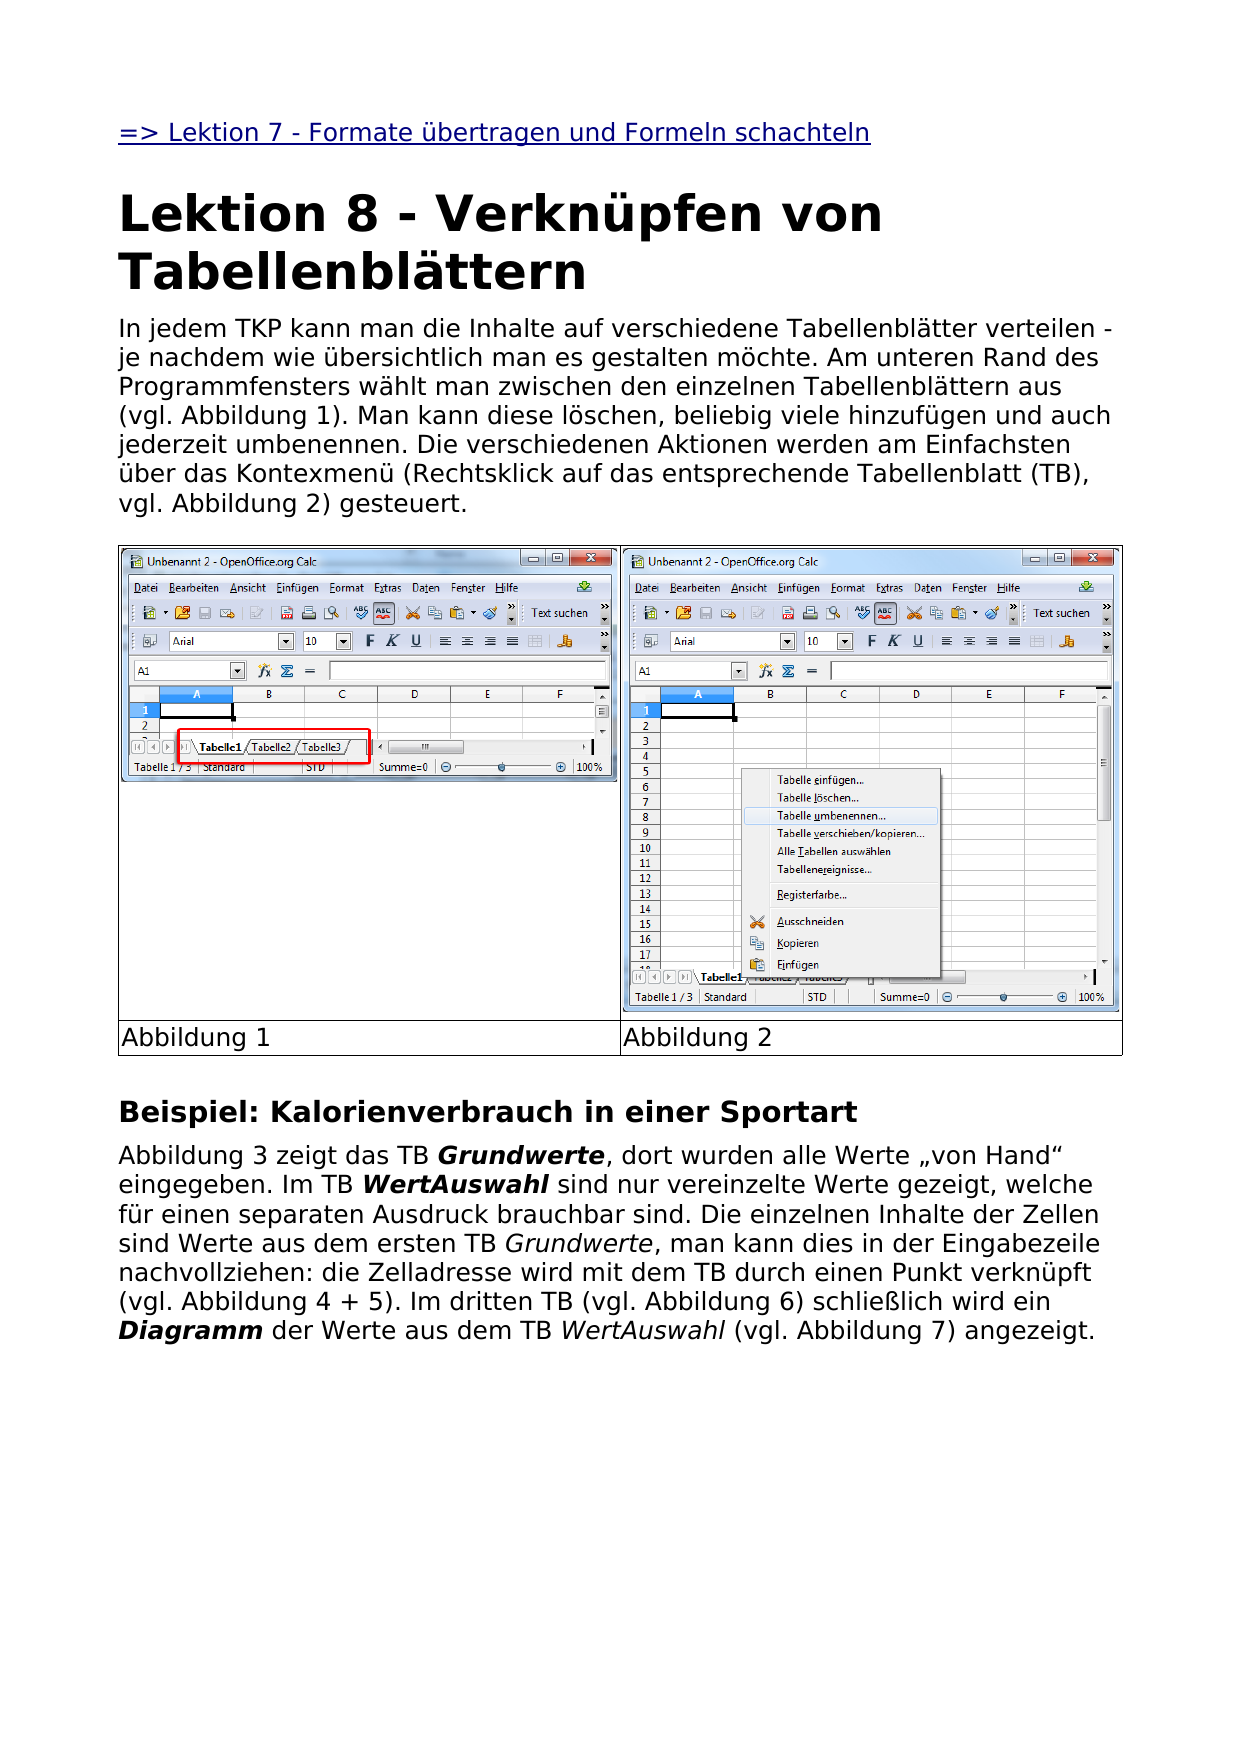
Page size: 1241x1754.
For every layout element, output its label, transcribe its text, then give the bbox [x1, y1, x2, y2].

table_header [621, 546, 1122, 1020]
picture [622, 548, 1120, 1012]
table_cell Abbildung 1 [119, 1021, 620, 1055]
subtitle Lektion 8 - Verknüpfen von Tabellenblättern [118, 185, 1122, 301]
text Abbildung 3 zeigt das TB Grundwerte, dort wurden alle Werte „von Hand“ eingegeben. Im TB WertAuswahl sind nur vereinzelte Werte gezeigt, welche für einen separaten Ausdruck brauchbar sind. Die einzelnen Inhalte der Zellen sind Werte aus dem ersten TB Grundwerte, man kann dies in der Eingabezeile nachvollziehen: die Zelladresse wird mit dem TB durch einen Punkt verknüpft (vgl. Abbildung 4 + 5). Im dritten TB (vgl. Abbildung 6) schließlich wird ein Diagramm der Werte aus dem TB WertAuswahl (vgl. Abbildung 7) angezeigt. [118, 1142, 1122, 1346]
subtitle Beispiel: Kalorienverbrauch in einer Sportart [118, 1095, 1122, 1129]
table_header [119, 546, 620, 1020]
picture [121, 548, 618, 782]
table_cell Abbildung 2 [621, 1021, 1122, 1055]
text In jedem TKP kann man die Inhalte auf verschiedene Tabellenblätter verteilen - je nachdem wie übersichtlich man es gestalten möchte. Am unteren Rand des Programmfensters wählt man zwischen den einzelnen Tabellenblättern aus (vgl. Abbildung 1). Man kann diese löschen, beliebig viele hinzufügen und auch jederzeit umbenennen. Die verschiedenen Aktionen werden am Einfachsten über das Kontexmenü (Rechtsklick auf das entsprechende Tabellenblatt (TB), vgl. Abbildung 2) gesteuert. [118, 314, 1122, 518]
text => Lektion 7 - Formate übertragen und Formeln schachteln [118, 118, 1122, 147]
